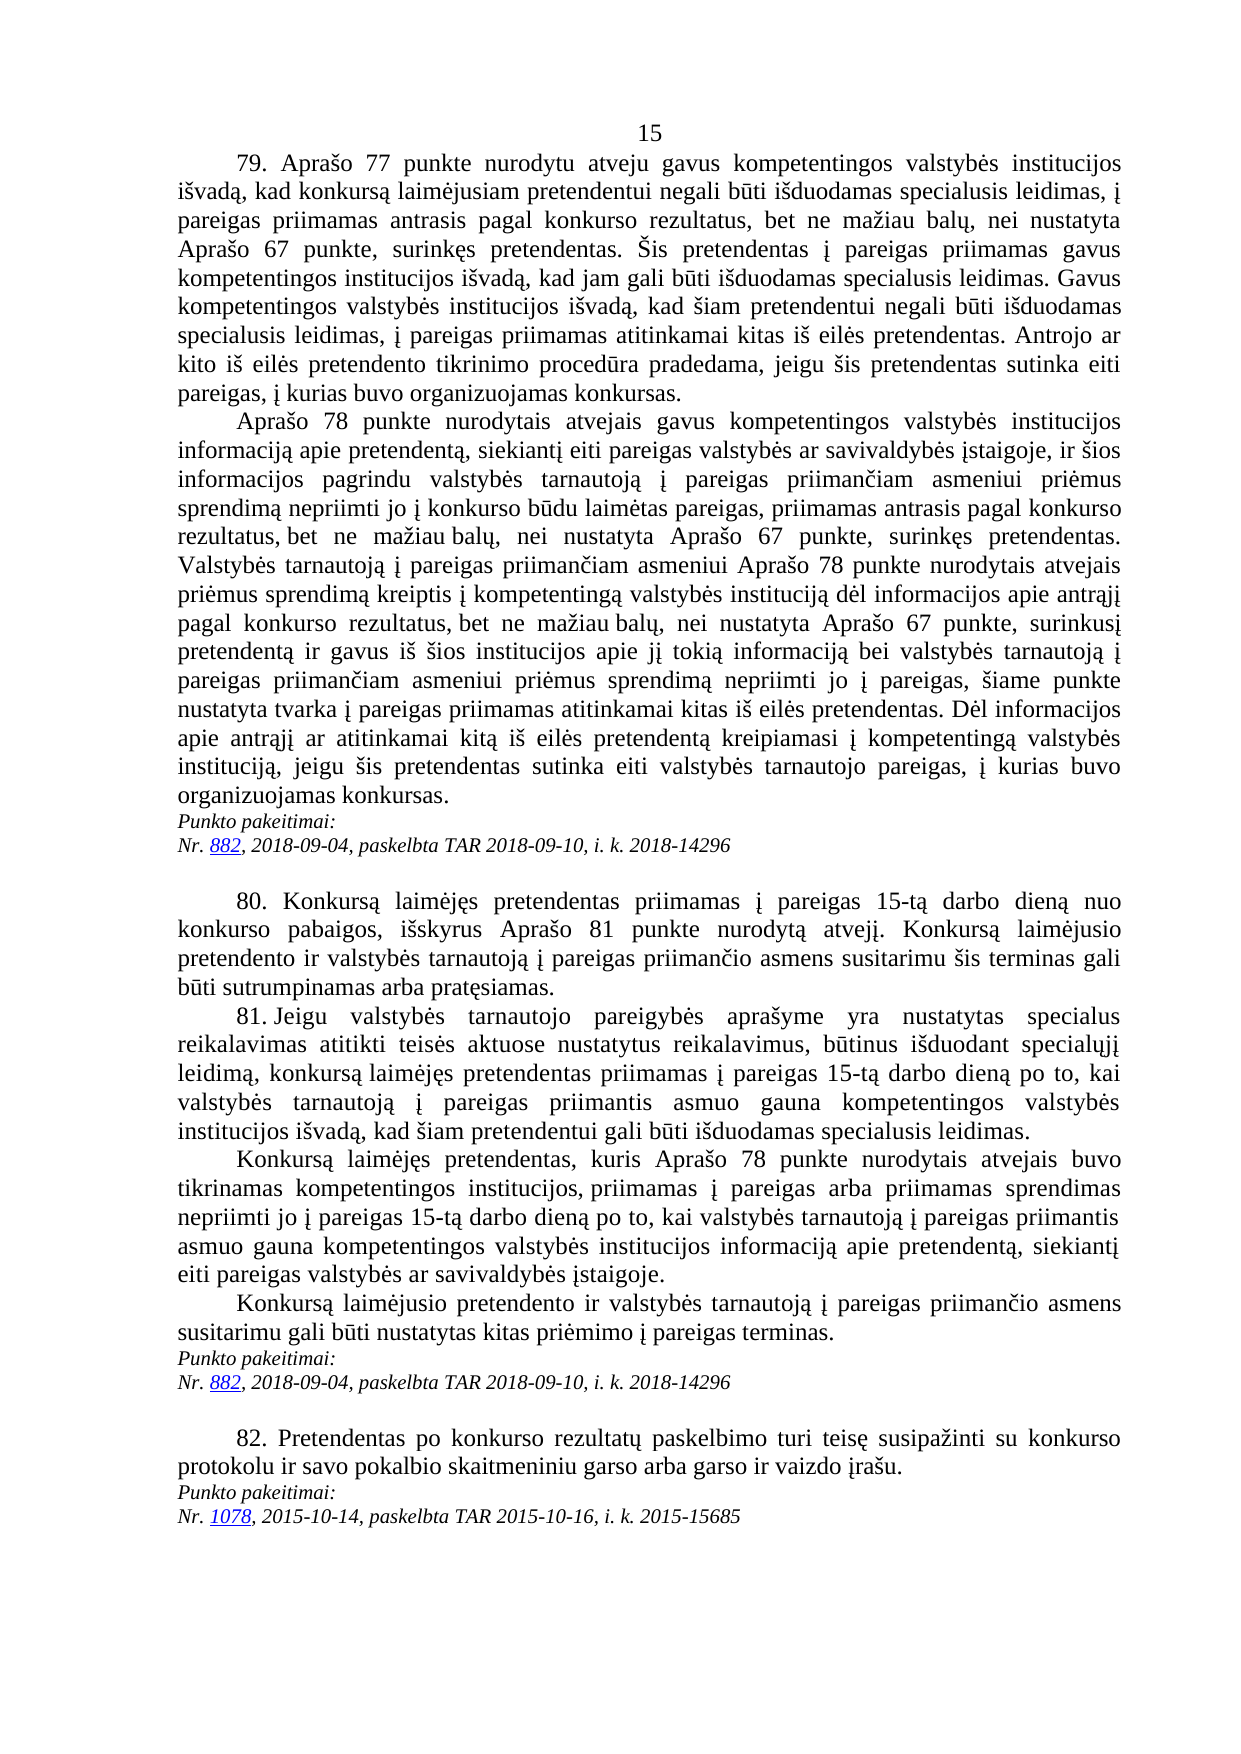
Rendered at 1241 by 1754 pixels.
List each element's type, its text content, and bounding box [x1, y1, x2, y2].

text Punkto pakeitimai: [177, 1346, 1122, 1370]
text 80. Konkursą laimėjęs pretendentas priimamas į pareigas 15-tą darbo dieną nuo konkurso pabaigos, išskyrus Aprašo 81 punkte nurodytą atvejį. Konkursą laimėjusio pretendento ir valstybės tarnautoją į pareigas priimančio asmens susitarimu šis terminas gali būti sutrumpinamas arba pratęsiamas. [177, 886, 1122, 1001]
text Aprašo 78 punkte nurodytais atvejais gavus kompetentingos valstybės institucijos informaciją apie pretendentą, siekiantį eiti pareigas valstybės ar savivaldybės įstaigoje, ir šios informacijos pagrindu valstybės tarnautoją į pareigas priimančiam asmeniui priėmus sprendimą nepriimti jo į konkurso būdu laimėtas pareigas, priimamas antrasis pagal konkurso rezultatus, bet ne mažiau balų, nei nustatyta Aprašo 67 punkte, surinkęs pretendentas. Valstybės tarnautoją į pareigas priimančiam asmeniui Aprašo 78 punkte nurodytais atvejais priėmus sprendimą kreiptis į kompetentingą valstybės instituciją dėl informacijos apie antrąjį pagal konkurso rezultatus, bet ne mažiau balų, nei nustatyta Aprašo 67 punkte, surinkusį pretendentą ir gavus iš šios institucijos apie jį tokią informaciją bei valstybės tarnautoją į pareigas priimančiam asmeniui priėmus sprendimą nepriimti jo į pareigas, šiame punkte nustatyta tvarka į pareigas priimamas atitinkamai kitas iš eilės pretendentas. Dėl informacijos apie antrąjį ar atitinkamai kitą iš eilės pretendentą kreipiamasi į kompetentingą valstybės instituciją, jeigu šis pretendentas sutinka eiti valstybės tarnautojo pareigas, į kurias buvo organizuojamas konkursas. [177, 406, 1122, 809]
text Konkursą laimėjusio pretendento ir valstybės tarnautoją į pareigas priimančio asmens susitarimu gali būti nustatytas kitas priėmimo į pareigas terminas. [177, 1288, 1122, 1346]
text Nr. 882, 2018-09-04, paskelbta TAR 2018-09-10, i. k. 2018-14296 [177, 1370, 1122, 1394]
text 79. Aprašo 77 punkte nurodytu atveju gavus kompetentingos valstybės institucijos išvadą, kad konkursą laimėjusiam pretendentui negali būti išduodamas specialusis leidimas, į pareigas priimamas antrasis pagal konkurso rezultatus, bet ne mažiau balų, nei nustatyta Aprašo 67 punkte, surinkęs pretendentas. Šis pretendentas į pareigas priimamas gavus kompetentingos institucijos išvadą, kad jam gali būti išduodamas specialusis leidimas. Gavus kompetentingos valstybės institucijos išvadą, kad šiam pretendentui negali būti išduodamas specialusis leidimas, į pareigas priimamas atitinkamai kitas iš eilės pretendentas. Antrojo ar kito iš eilės pretendento tikrinimo procedūra pradedama, jeigu šis pretendentas sutinka eiti pareigas, į kurias buvo organizuojamas konkursas. [177, 148, 1122, 406]
text Punkto pakeitimai: [177, 1480, 1122, 1504]
text 81. Jeigu valstybės tarnautojo pareigybės aprašyme yra nustatytas specialus reikalavimas atitikti teisės aktuose nustatytus reikalavimus, būtinus išduodant specialųjį leidimą, konkursą laimėjęs pretendentas priimamas į pareigas 15-tą darbo dieną po to, kai valstybės tarnautoją į pareigas priimantis asmuo gauna kompetentingos valstybės institucijos išvadą, kad šiam pretendentui gali būti išduodamas specialusis leidimas. [177, 1001, 1122, 1144]
text Punkto pakeitimai: [177, 809, 1122, 833]
text 82. Pretendentas po konkurso rezultatų paskelbimo turi teisę susipažinti su konkurso protokolu ir savo pokalbio skaitmeniniu garso arba garso ir vaizdo įrašu. [177, 1423, 1122, 1480]
text Konkursą laimėjęs pretendentas, kuris Aprašo 78 punkte nurodytais atvejais buvo tikrinamas kompetentingos institucijos, priimamas į pareigas arba priimamas sprendimas nepriimti jo į pareigas 15-tą darbo dieną po to, kai valstybės tarnautoją į pareigas priimantis asmuo gauna kompetentingos valstybės institucijos informaciją apie pretendentą, siekiantį eiti pareigas valstybės ar savivaldybės įstaigoje. [177, 1144, 1122, 1288]
text Nr. 1078, 2015-10-14, paskelbta TAR 2015-10-16, i. k. 2015-15685 [177, 1504, 1122, 1528]
text Nr. 882, 2018-09-04, paskelbta TAR 2018-09-10, i. k. 2018-14296 [177, 833, 1122, 857]
